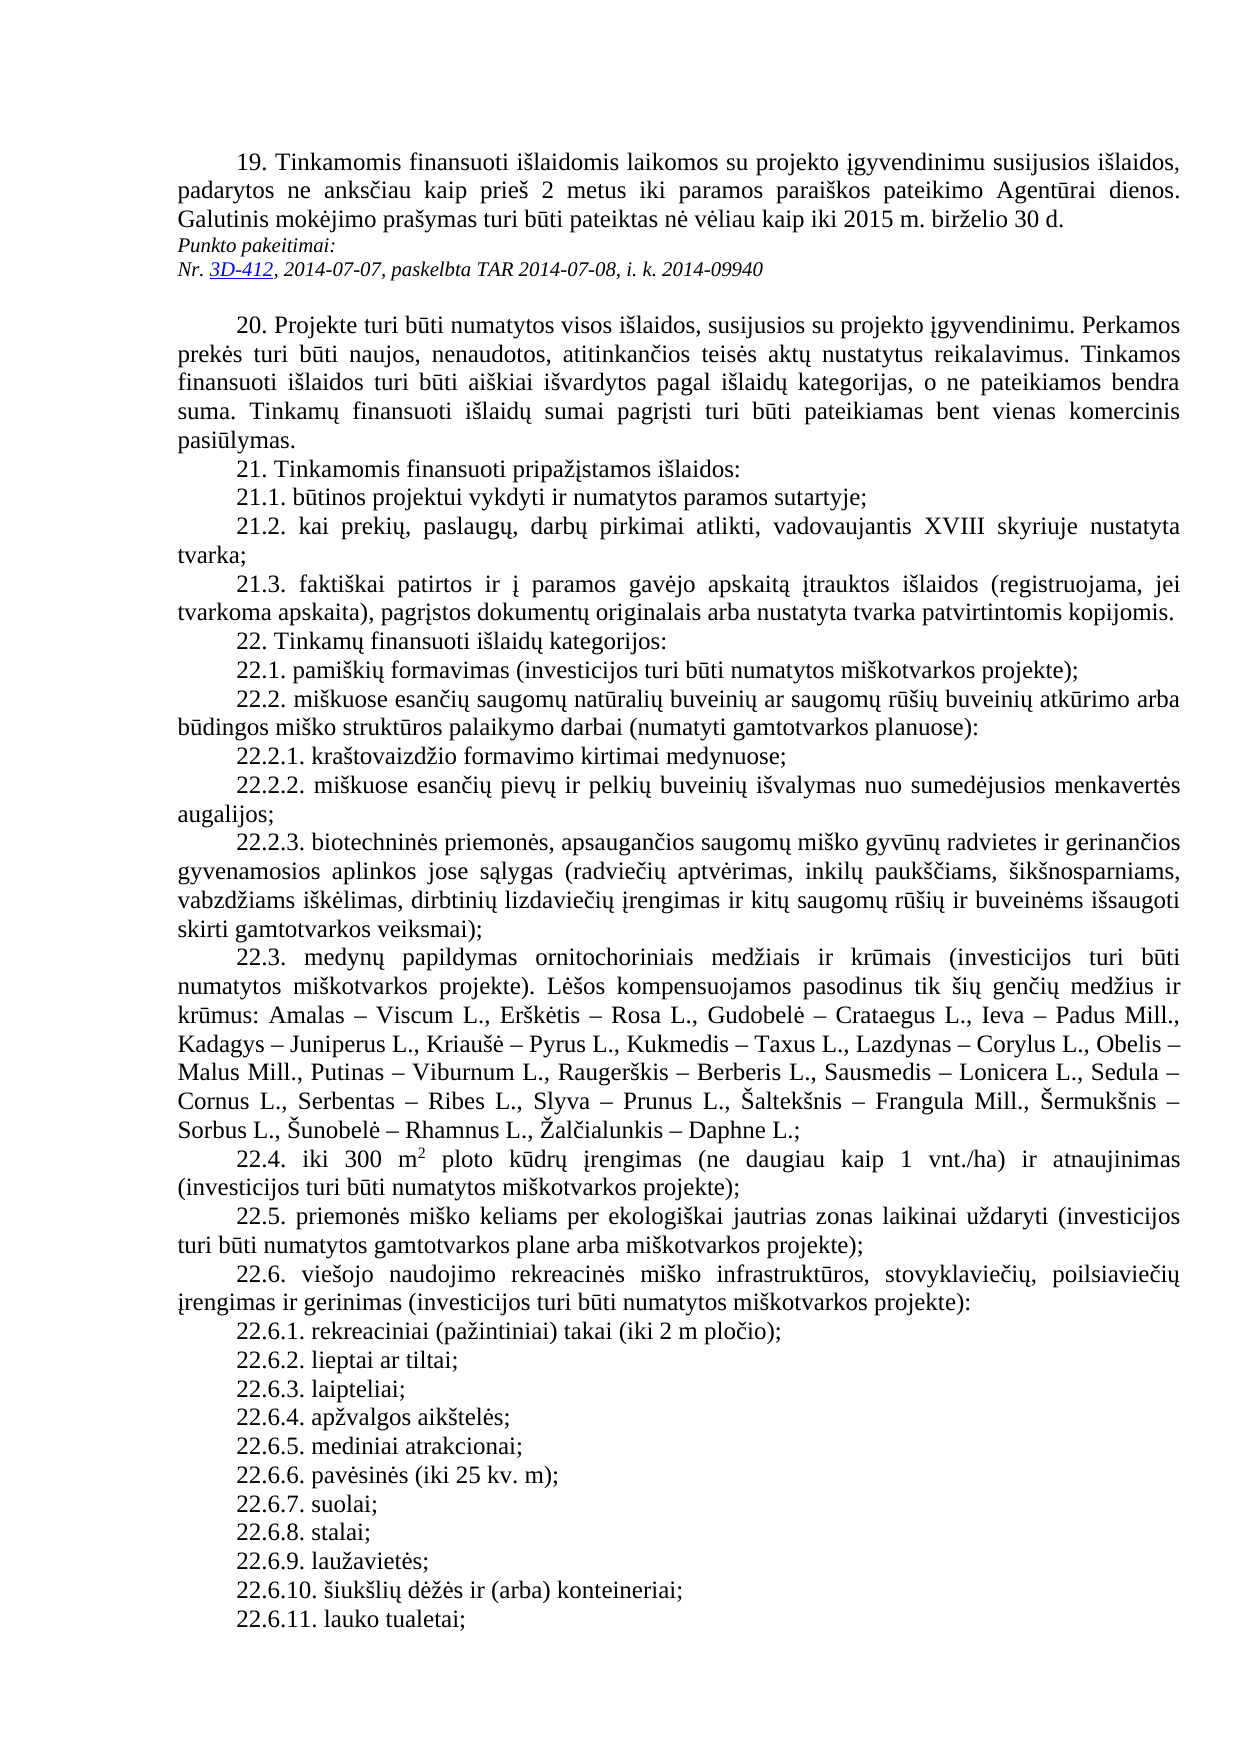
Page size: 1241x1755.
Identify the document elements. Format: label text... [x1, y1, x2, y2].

text 20. Projekte turi būti numatytos visos išlaidos, susijusios su projekto įgyvendinimu. Perkamos prekės turi būti naujos, nenaudotos, atitinkančios teisės aktų nustatytus reikalavimus. Tinkamos finansuoti išlaidos turi būti aiškiai išvardytos pagal išlaidų kategorijas, o ne pateikiamos bendra suma. Tinkamų finansuoti išlaidų sumai pagrįsti turi būti pateikiamas bent vienas komercinis pasiūlymas. [177, 310, 1181, 454]
text 21. Tinkamomis finansuoti pripažįstamos išlaidos: [177, 454, 1181, 482]
text 22.6.3. laipteliai; [177, 1374, 1181, 1402]
text 22.3. medynų papildymas ornitochoriniais medžiais ir krūmais (investicijos turi būti numatytos miškotvarkos projekte). Lėšos kompensuojamos pasodinus tik šių genčių medžius ir krūmus: Amalas – Viscum L., Erškėtis – Rosa L., Gudobelė – Crataegus L., Ieva – Padus Mill., Kadagys – Juniperus L., Kriaušė – Pyrus L., Kukmedis – Taxus L., Lazdynas – Corylus L., Obelis – Malus Mill., Putinas – Viburnum L., Raugerškis – Berberis L., Sausmedis – Lonicera L., Sedula – Cornus L., Serbentas – Ribes L., Slyva – Prunus L., Šaltekšnis – Frangula Mill., Šermukšnis – Sorbus L., Šunobelė – Rhamnus L., Žalčialunkis – Daphne L.; [177, 942, 1181, 1144]
text 22.2.3. biotechninės priemonės, apsaugančios saugomų miško gyvūnų radvietes ir gerinančios gyvenamosios aplinkos jose sąlygas (radviečių aptvėrimas, inkilų paukščiams, šikšnosparniams, vabzdžiams iškėlimas, dirbtinių lizdaviečių įrengimas ir kitų saugomų rūšių ir buveinėms išsaugoti skirti gamtotvarkos veiksmai); [177, 827, 1181, 942]
text 22.6.8. stalai; [177, 1517, 1181, 1546]
text 22.6.9. laužavietės; [177, 1546, 1181, 1575]
text 21.3. faktiškai patirtos ir į paramos gavėjo apskaitą įtrauktos išlaidos (registruojama, jei tvarkoma apskaita), pagrįstos dokumentų originalais arba nustatyta tvarka patvirtintomis kopijomis. [177, 569, 1181, 626]
text 22.5. priemonės miško keliams per ekologiškai jautrias zonas laikinai uždaryti (investicijos turi būti numatytos gamtotvarkos plane arba miškotvarkos projekte); [177, 1201, 1181, 1259]
text 22.6.5. mediniai atrakcionai; [177, 1431, 1181, 1460]
text 21.2. kai prekių, paslaugų, darbų pirkimai atlikti, vadovaujantis XVIII skyriuje nustatyta tvarka; [177, 511, 1181, 569]
text 22.6.2. lieptai ar tiltai; [177, 1345, 1181, 1374]
text 22.2.2. miškuose esančių pievų ir pelkių buveinių išvalymas nuo sumedėjusios menkavertės augalijos; [177, 770, 1181, 827]
text 22. Tinkamų finansuoti išlaidų kategorijos: [177, 626, 1181, 655]
text 22.6.7. suolai; [177, 1489, 1181, 1517]
text 22.2.1. kraštovaizdžio formavimo kirtimai medynuose; [177, 741, 1181, 770]
text 22.4. iki 300 m2 ploto kūdrų įrengimas (ne daugiau kaip 1 vnt./ha) ir atnaujinimas (investicijos turi būti numatytos miškotvarkos projekte); [177, 1144, 1181, 1201]
text Punkto pakeitimai: [177, 233, 1181, 257]
text 22.6.1. rekreaciniai (pažintiniai) takai (iki 2 m pločio); [177, 1316, 1181, 1345]
text 22.6. viešojo naudojimo rekreacinės miško infrastruktūros, stovyklaviečių, poilsiaviečių įrengimas ir gerinimas (investicijos turi būti numatytos miškotvarkos projekte): [177, 1259, 1181, 1316]
text 22.6.10. šiukšlių dėžės ir (arba) konteineriai; [177, 1575, 1181, 1604]
text 19. Tinkamomis finansuoti išlaidomis laikomos su projekto įgyvendinimu susijusios išlaidos, padarytos ne anksčiau kaip prieš 2 metus iki paramos paraiškos pateikimo Agentūrai dienos. Galutinis mokėjimo prašymas turi būti pateiktas nė vėliau kaip iki 2015 m. birželio 30 d. [177, 147, 1181, 233]
text 22.6.6. pavėsinės (iki 25 kv. m); [177, 1460, 1181, 1489]
text 22.6.4. apžvalgos aikštelės; [177, 1402, 1181, 1431]
text 22.1. pamiškių formavimas (investicijos turi būti numatytos miškotvarkos projekte); [177, 655, 1181, 684]
text Nr. 3D-412, 2014-07-07, paskelbta TAR 2014-07-08, i. k. 2014-09940 [177, 257, 1181, 281]
text 22.2. miškuose esančių saugomų natūralių buveinių ar saugomų rūšių buveinių atkūrimo arba būdingos miško struktūros palaikymo darbai (numatyti gamtotvarkos planuose): [177, 684, 1181, 741]
text 21.1. būtinos projektui vykdyti ir numatytos paramos sutartyje; [177, 482, 1181, 511]
text 22.6.11. lauko tualetai; [177, 1604, 1181, 1632]
